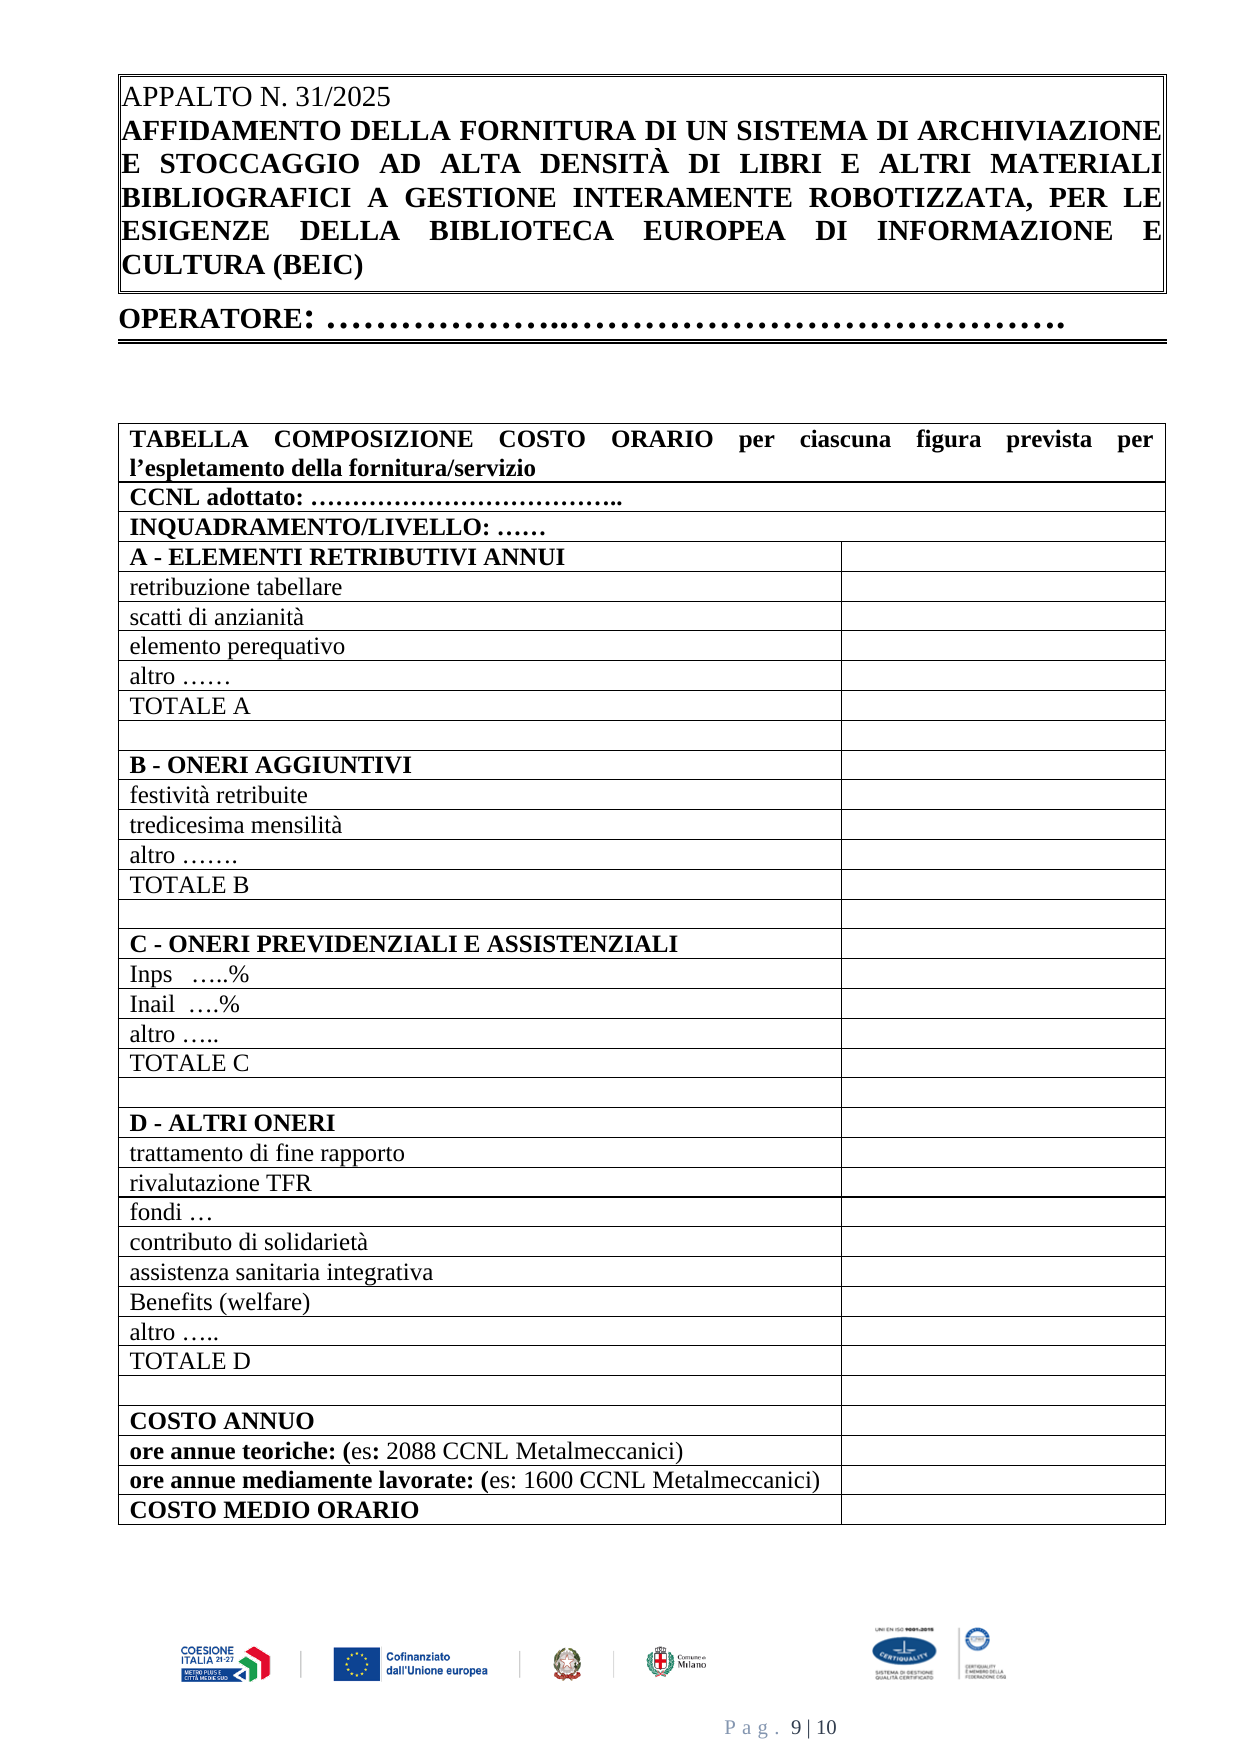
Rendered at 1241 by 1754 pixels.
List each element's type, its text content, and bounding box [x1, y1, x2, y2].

table_cell [842, 780, 1165, 809]
table_cell D - ALTRI ONERI [119, 1108, 841, 1137]
table_cell [842, 1168, 1165, 1196]
table_cell altro ……. [119, 840, 841, 869]
table_cell [119, 1376, 841, 1405]
table_cell [119, 721, 841, 749]
table_cell [842, 661, 1165, 690]
table_cell TOTALE A [119, 691, 841, 720]
table_cell [842, 1495, 1165, 1524]
table_cell C - ONERI PREVIDENZIALI E ASSISTENZIALI [119, 929, 841, 958]
table_cell Inps …..% [119, 959, 841, 988]
table_cell tredicesima mensilità [119, 810, 841, 839]
table_cell [842, 929, 1165, 958]
table_cell TOTALE B [119, 870, 841, 898]
table_cell [842, 1317, 1165, 1345]
table_cell rivalutazione TFR [119, 1168, 841, 1196]
table_cell [842, 840, 1165, 869]
table_cell altro ….. [119, 1317, 841, 1345]
table_cell ore annue mediamente lavorate: (es: 1600 CCNL Metalmeccanici) [119, 1466, 841, 1494]
table_cell trattamento di fine rapporto [119, 1138, 841, 1167]
table_cell [842, 542, 1165, 571]
table_cell INQUADRAMENTO/LIVELLO: …… [119, 512, 1165, 541]
table_cell [842, 900, 1165, 928]
table_cell [842, 631, 1165, 660]
table_cell scatti di anzianità [119, 602, 841, 630]
table_cell [842, 691, 1165, 720]
table_cell [842, 572, 1165, 601]
table_cell TOTALE C [119, 1049, 841, 1077]
table_cell [842, 1406, 1165, 1435]
table_cell altro ….. [119, 1019, 841, 1047]
table_header TABELLA COMPOSIZIONE COSTO ORARIO per ciascuna figura prevista per l’espletamento della fornitura/servizio [119, 424, 1165, 481]
table_cell [842, 1257, 1165, 1286]
table_cell [842, 1078, 1165, 1107]
table_cell retribuzione tabellare [119, 572, 841, 601]
table_cell elemento perequativo [119, 631, 841, 660]
table_cell CCNL adottato: ……………………………….. [119, 483, 1165, 511]
table_cell festività retribuite [119, 780, 841, 809]
table_cell [842, 1049, 1165, 1077]
table_cell [842, 1019, 1165, 1047]
table_cell [842, 1198, 1165, 1226]
table_cell COSTO ANNUO [119, 1406, 841, 1435]
table_cell [842, 1138, 1165, 1167]
table_cell TOTALE D [119, 1346, 841, 1375]
table_cell [119, 900, 841, 928]
table_cell [842, 989, 1165, 1018]
table_cell Benefits (welfare) [119, 1287, 841, 1316]
table_cell assistenza sanitaria integrativa [119, 1257, 841, 1286]
table_cell [842, 1287, 1165, 1316]
table_cell fondi … [119, 1198, 841, 1226]
table_cell [842, 810, 1165, 839]
table_cell [842, 1466, 1165, 1494]
table_cell ore annue teoriche: (es: 2088 CCNL Metalmeccanici) [119, 1436, 841, 1464]
table_cell Inail ….% [119, 989, 841, 1018]
table_cell [842, 1436, 1165, 1464]
table_cell contributo di solidarietà [119, 1227, 841, 1256]
table_cell [842, 1376, 1165, 1405]
table_cell [842, 959, 1165, 988]
table_cell [842, 870, 1165, 898]
table_cell COSTO MEDIO ORARIO [119, 1495, 841, 1524]
table_cell [842, 751, 1165, 779]
table_cell [842, 721, 1165, 749]
table_cell altro …… [119, 661, 841, 690]
table_cell [842, 1227, 1165, 1256]
table_cell B - ONERI AGGIUNTIVI [119, 751, 841, 779]
table_cell [842, 602, 1165, 630]
table_cell [119, 1078, 841, 1107]
table_cell [842, 1346, 1165, 1375]
table_cell [842, 1108, 1165, 1137]
table_cell A - ELEMENTI RETRIBUTIVI ANNUI [119, 542, 841, 571]
